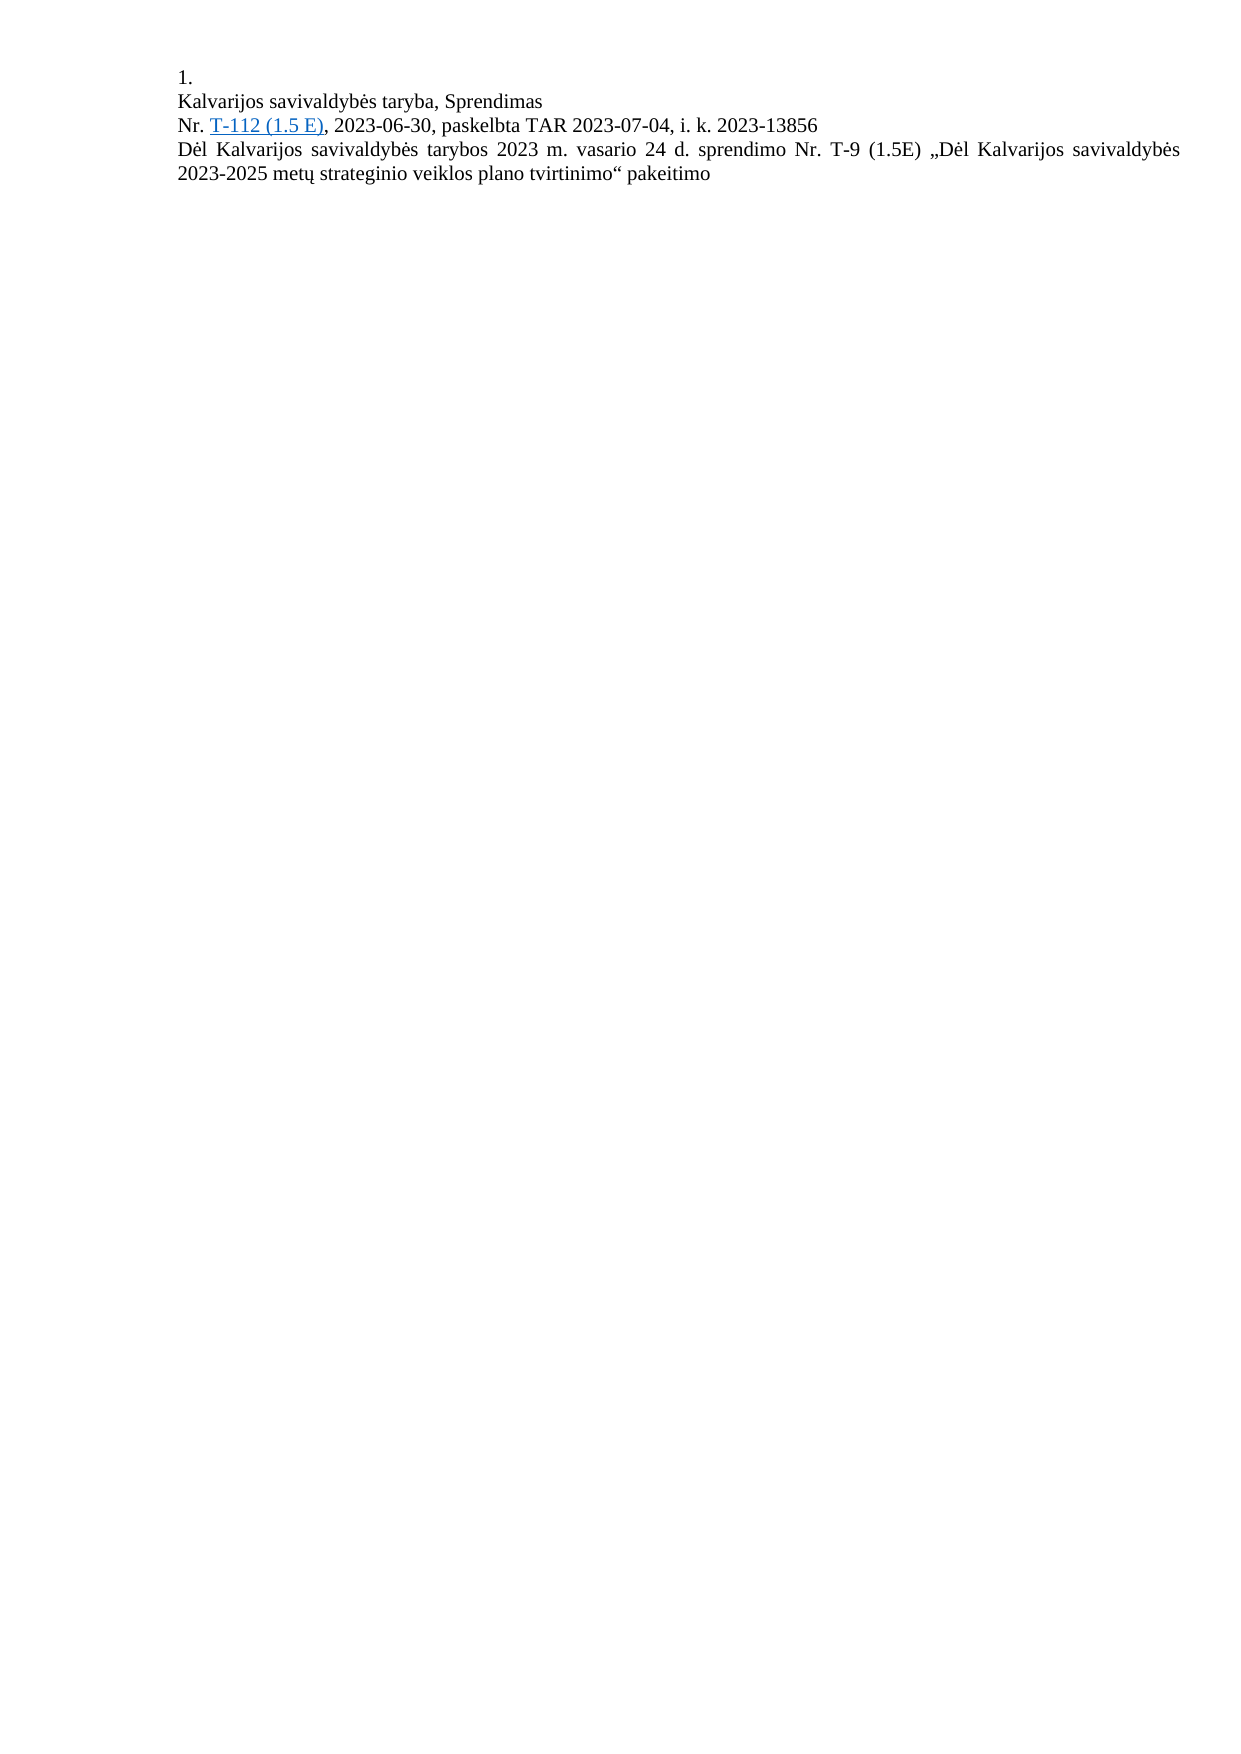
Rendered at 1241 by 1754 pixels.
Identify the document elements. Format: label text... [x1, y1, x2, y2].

text Dėl Kalvarijos savivaldybės tarybos 2023 m. vasario 24 d. sprendimo Nr. T-9 (1.5E) „Dėl Kalvarijos savivaldybės 2023-2025 metų strateginio veiklos plano tvirtinimo“ pakeitimo [177, 137, 1181, 185]
text 1. [177, 65, 1181, 89]
text Kalvarijos savivaldybės taryba, Sprendimas [177, 89, 1181, 113]
text Nr. T-112 (1.5 E), 2023-06-30, paskelbta TAR 2023-07-04, i. k. 2023-13856 [177, 113, 1181, 137]
